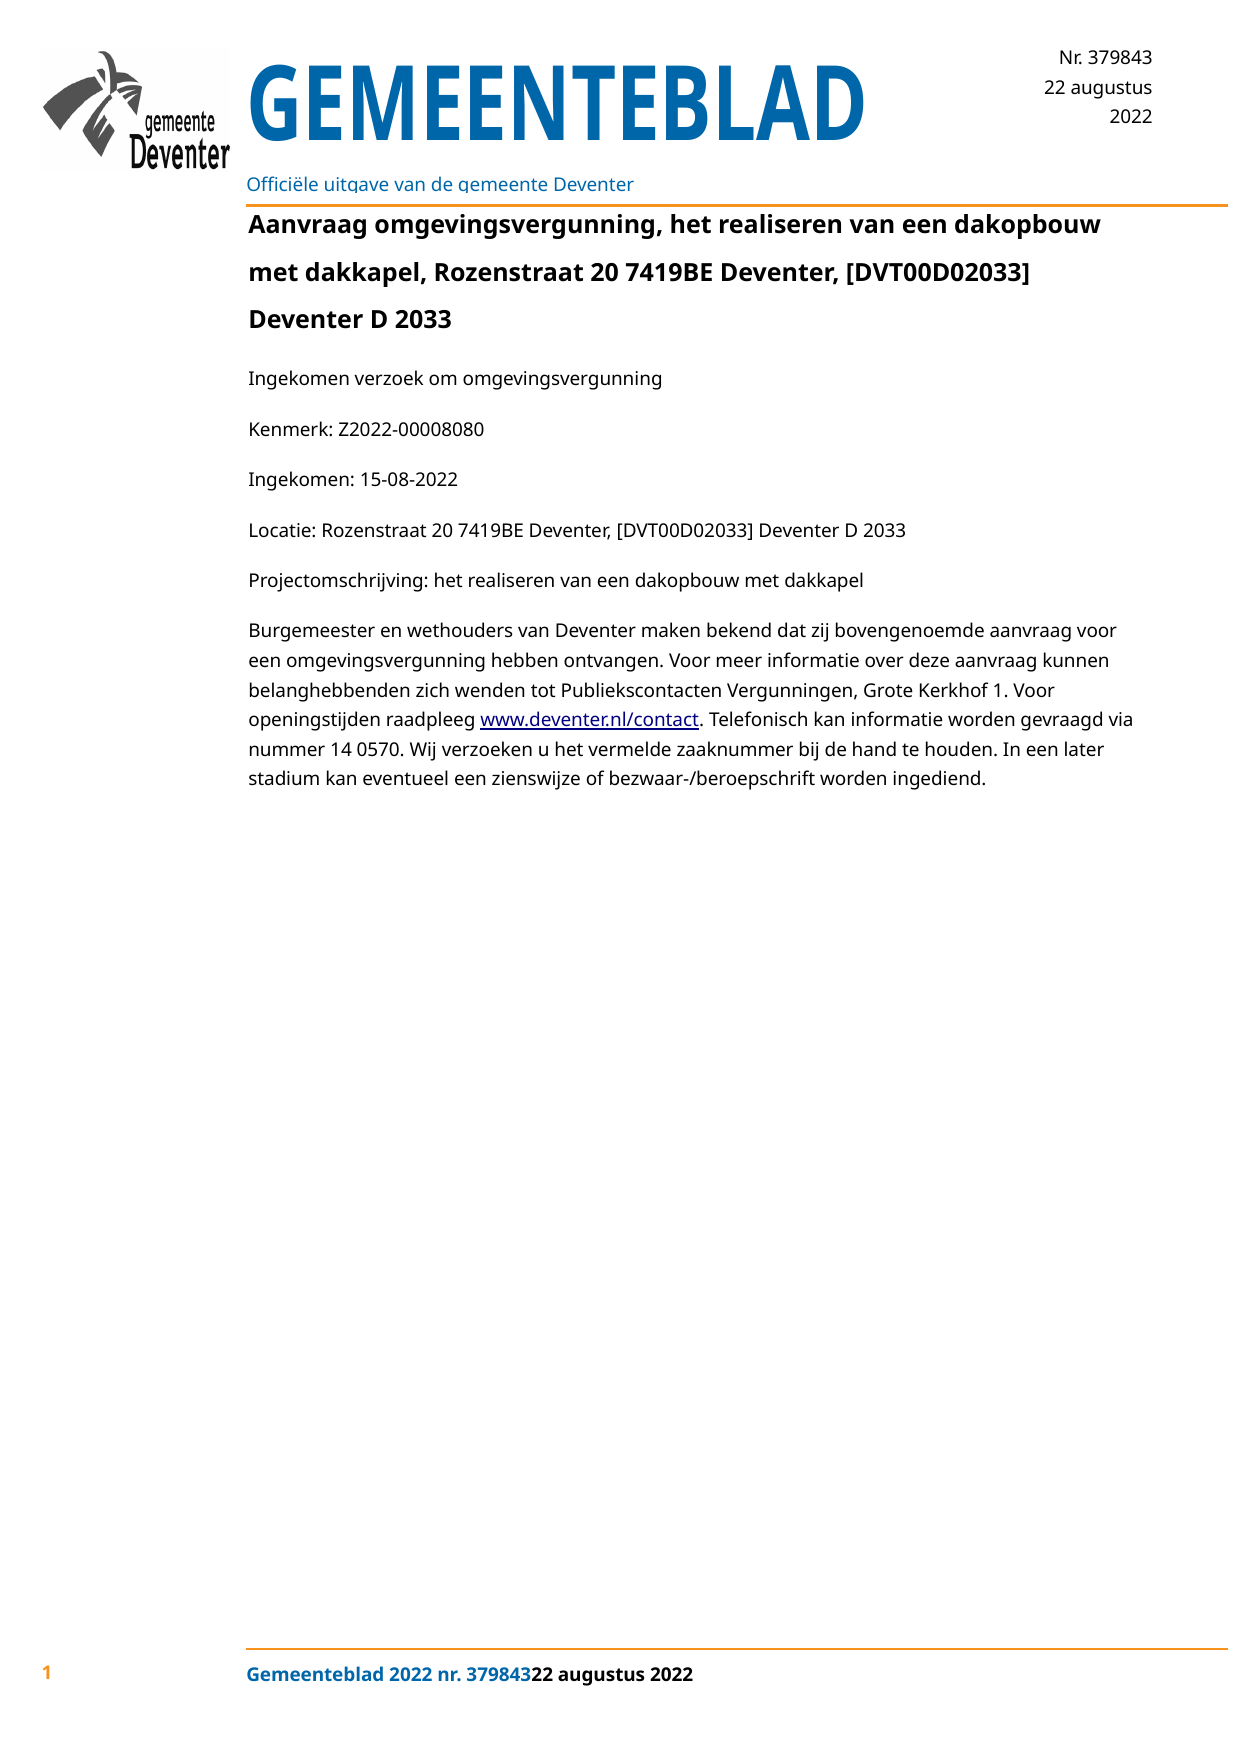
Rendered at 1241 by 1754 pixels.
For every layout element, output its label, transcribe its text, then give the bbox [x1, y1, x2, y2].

text Kenmerk: Z2022-00008080 [248, 416, 1152, 442]
text Burgemeester en wethouders van Deventer maken bekend dat zij bovengenoemde aanvraag voor een omgevingsvergunning hebben ontvangen. Voor meer informatie over deze aanvraag kunnen belanghebbenden zich wenden tot Publiekscontacten Vergunningen, Grote Kerkhof 1. Voor openingstijden raadpleeg www.deventer.nl/contact. Telefonisch kan informatie worden gevraagd via nummer 14 0570. Wij verzoeken u het vermelde zaaknummer bij de hand te houden. In een later stadium kan eventueel een zienswijze of bezwaar-/beroepschrift worden ingediend. [248, 618, 1152, 791]
text Aanvraag omgevingsvergunning, het realiseren van een dakopbouw met dakkapel, Rozenstraat 20 7419BE Deventer, [DVT00D02033] Deventer D 2033 [248, 207, 1152, 336]
text Projectomschrijving: het realiseren van een dakopbouw met dakkapel [248, 567, 1152, 593]
picture [41, 47, 231, 172]
text Ingekomen: 15-08-2022 [248, 466, 1152, 492]
text Ingekomen verzoek om omgevingsvergunning [248, 366, 1152, 391]
text Locatie: Rozenstraat 20 7419BE Deventer, [DVT00D02033] Deventer D 2033 [248, 517, 1152, 542]
